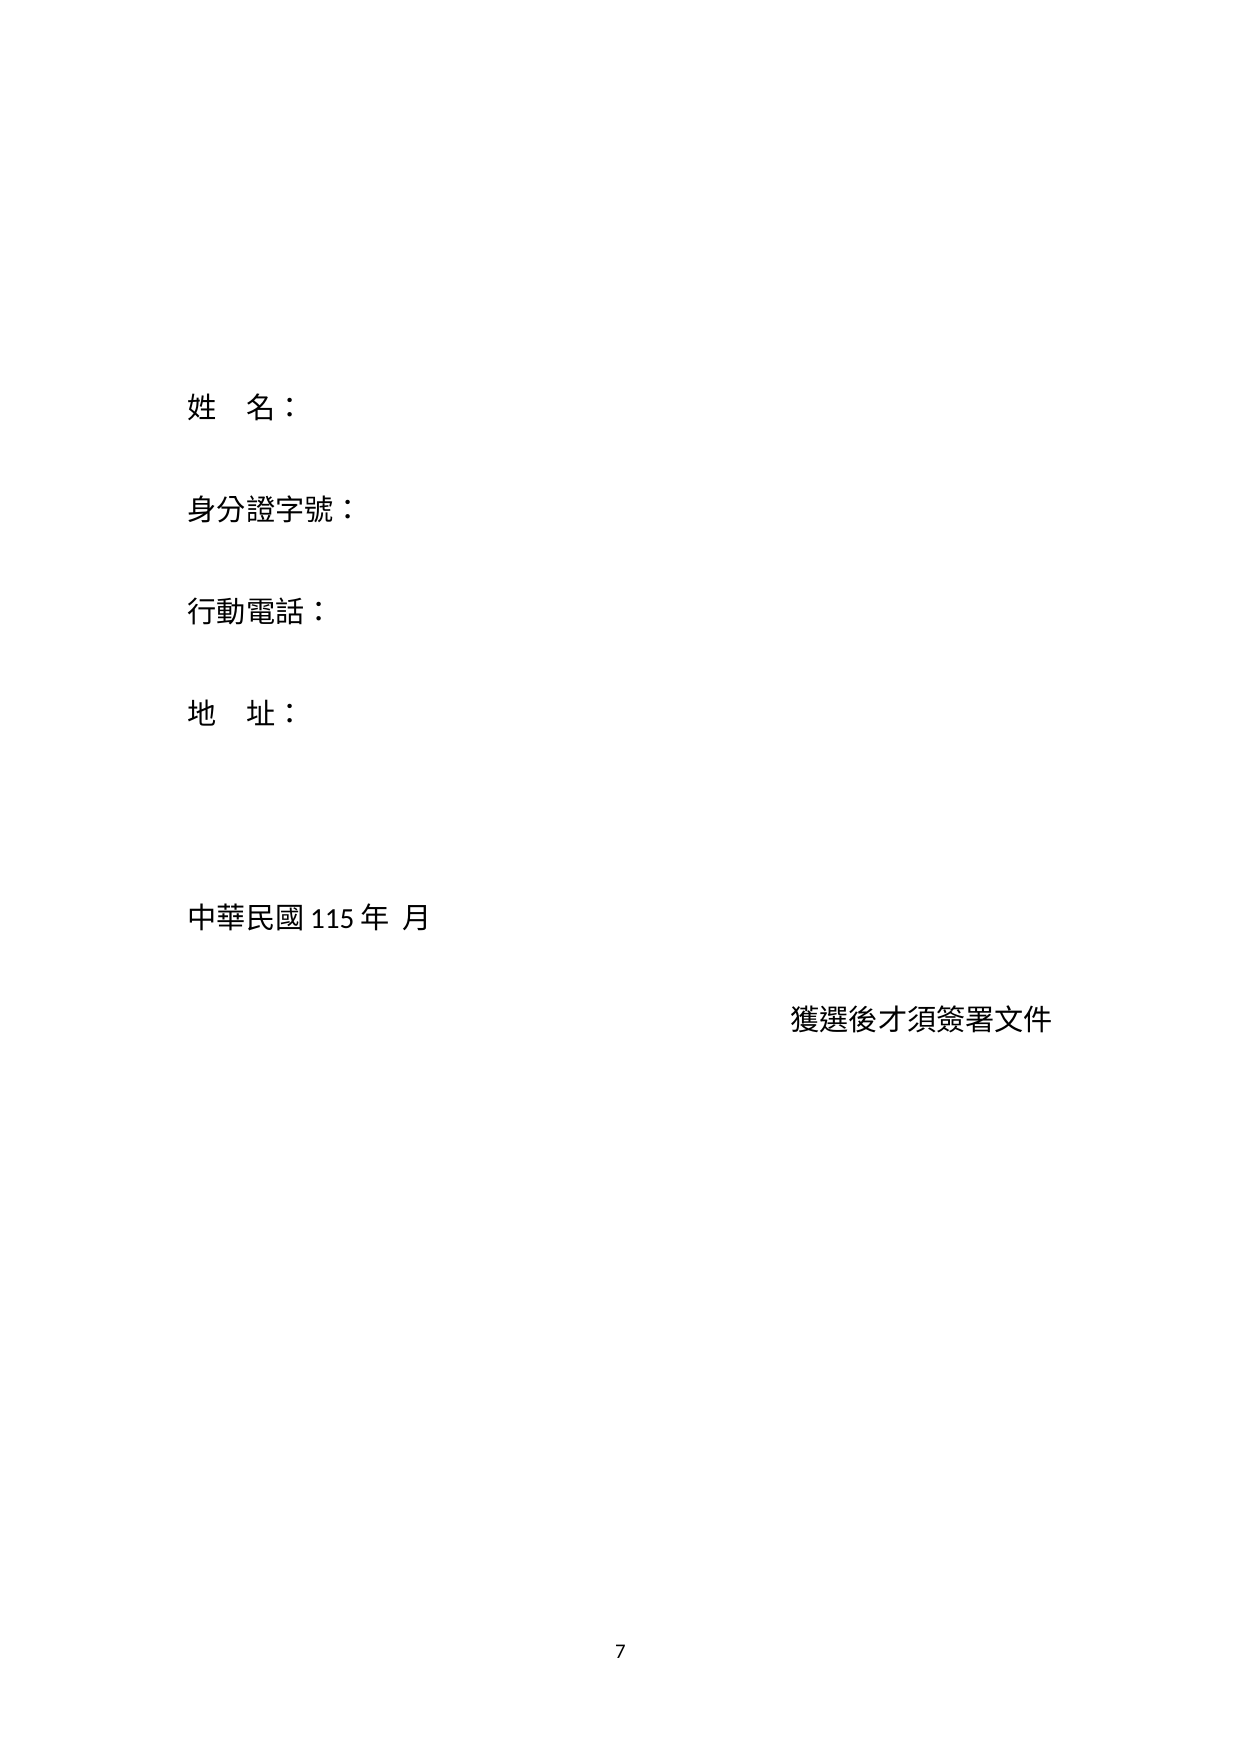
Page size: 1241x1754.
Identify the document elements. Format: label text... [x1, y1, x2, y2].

text 獲選後才須簽署文件 [187, 976, 1053, 1039]
text 行動電話： [187, 568, 1053, 631]
text 中華民國115年 月 [187, 874, 1053, 937]
text 地 址： [187, 670, 1053, 733]
text 身分證字號： [187, 466, 1053, 528]
text 姓 名： [187, 364, 1053, 426]
